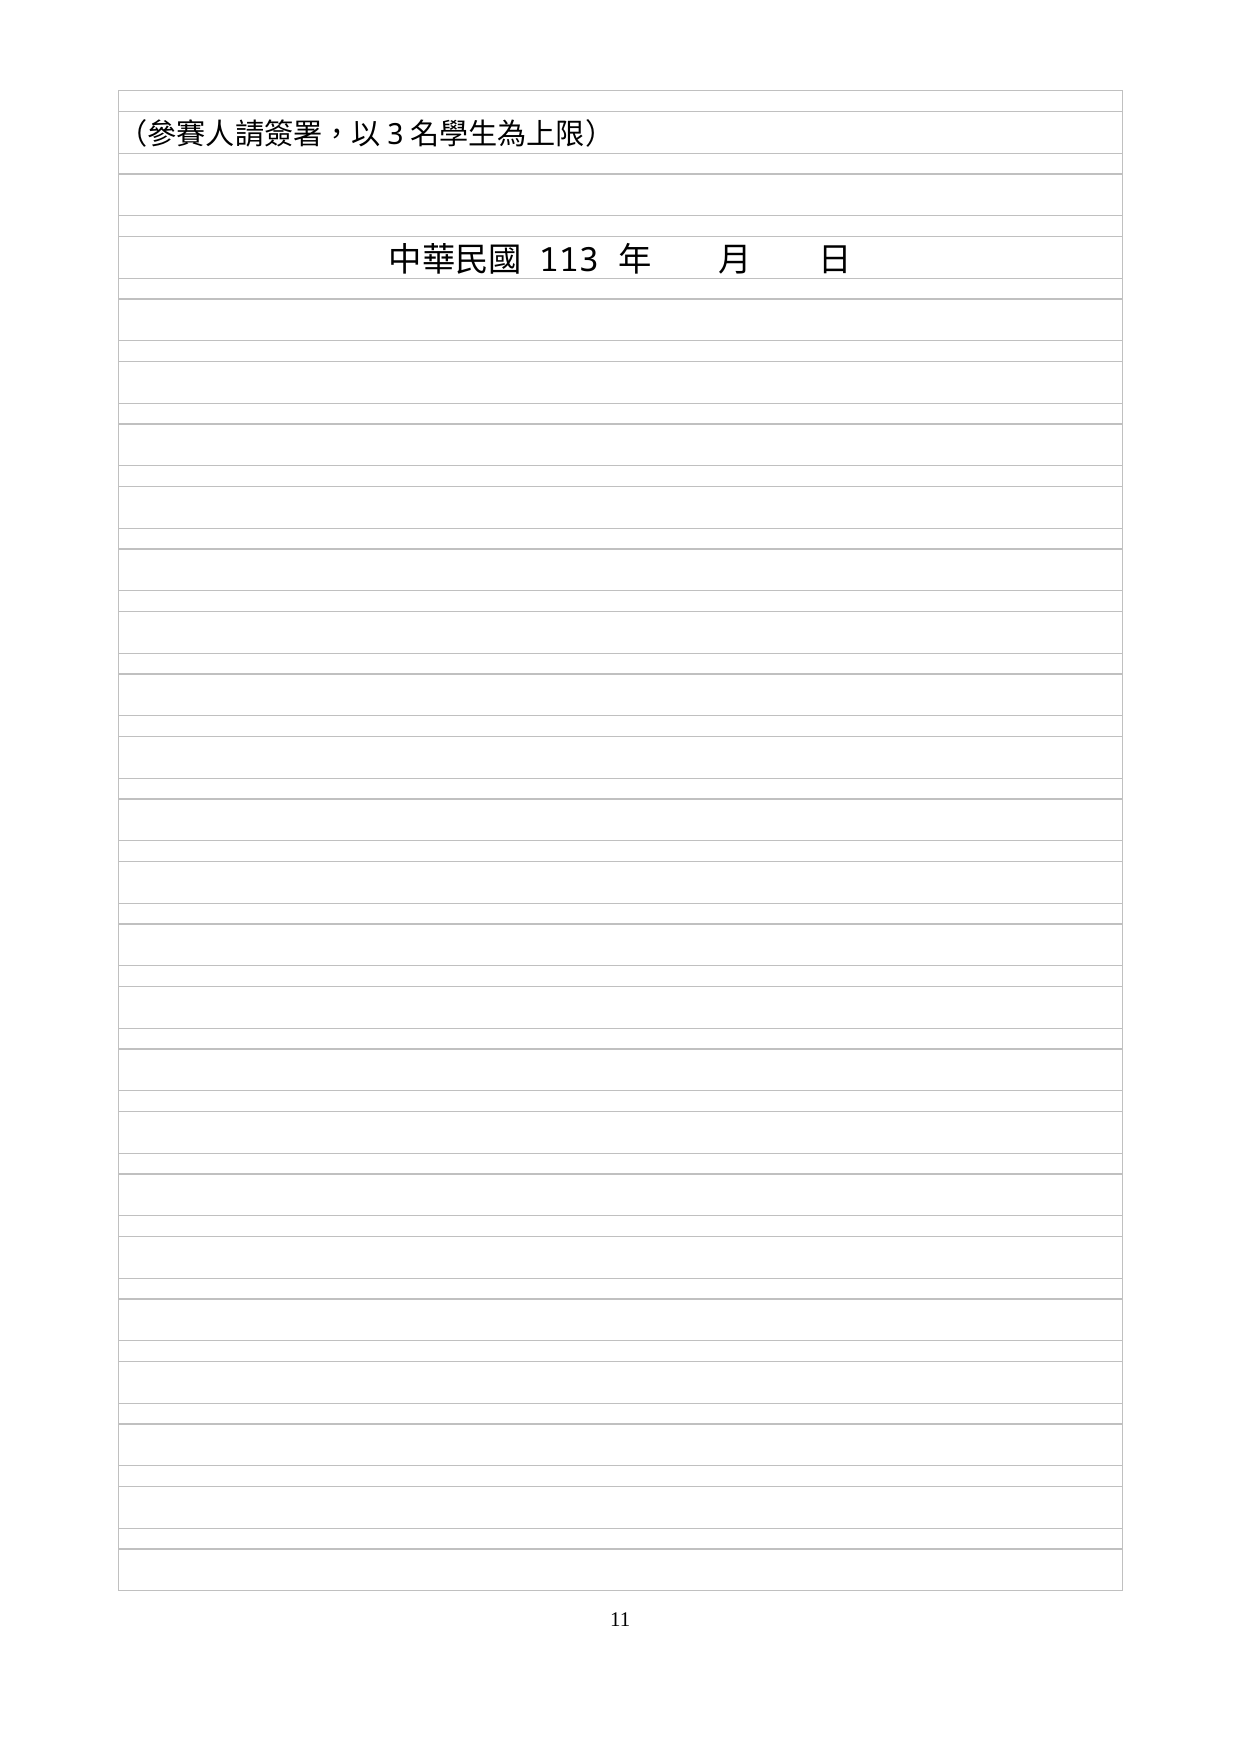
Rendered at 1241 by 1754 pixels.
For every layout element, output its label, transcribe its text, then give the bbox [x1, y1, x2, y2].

text [119, 91, 1122, 111]
text （參賽人請簽署，以3名學生為上限） [119, 112, 1122, 153]
text 中華民國 113 年 月 日 [119, 237, 1122, 278]
text [119, 216, 1122, 236]
